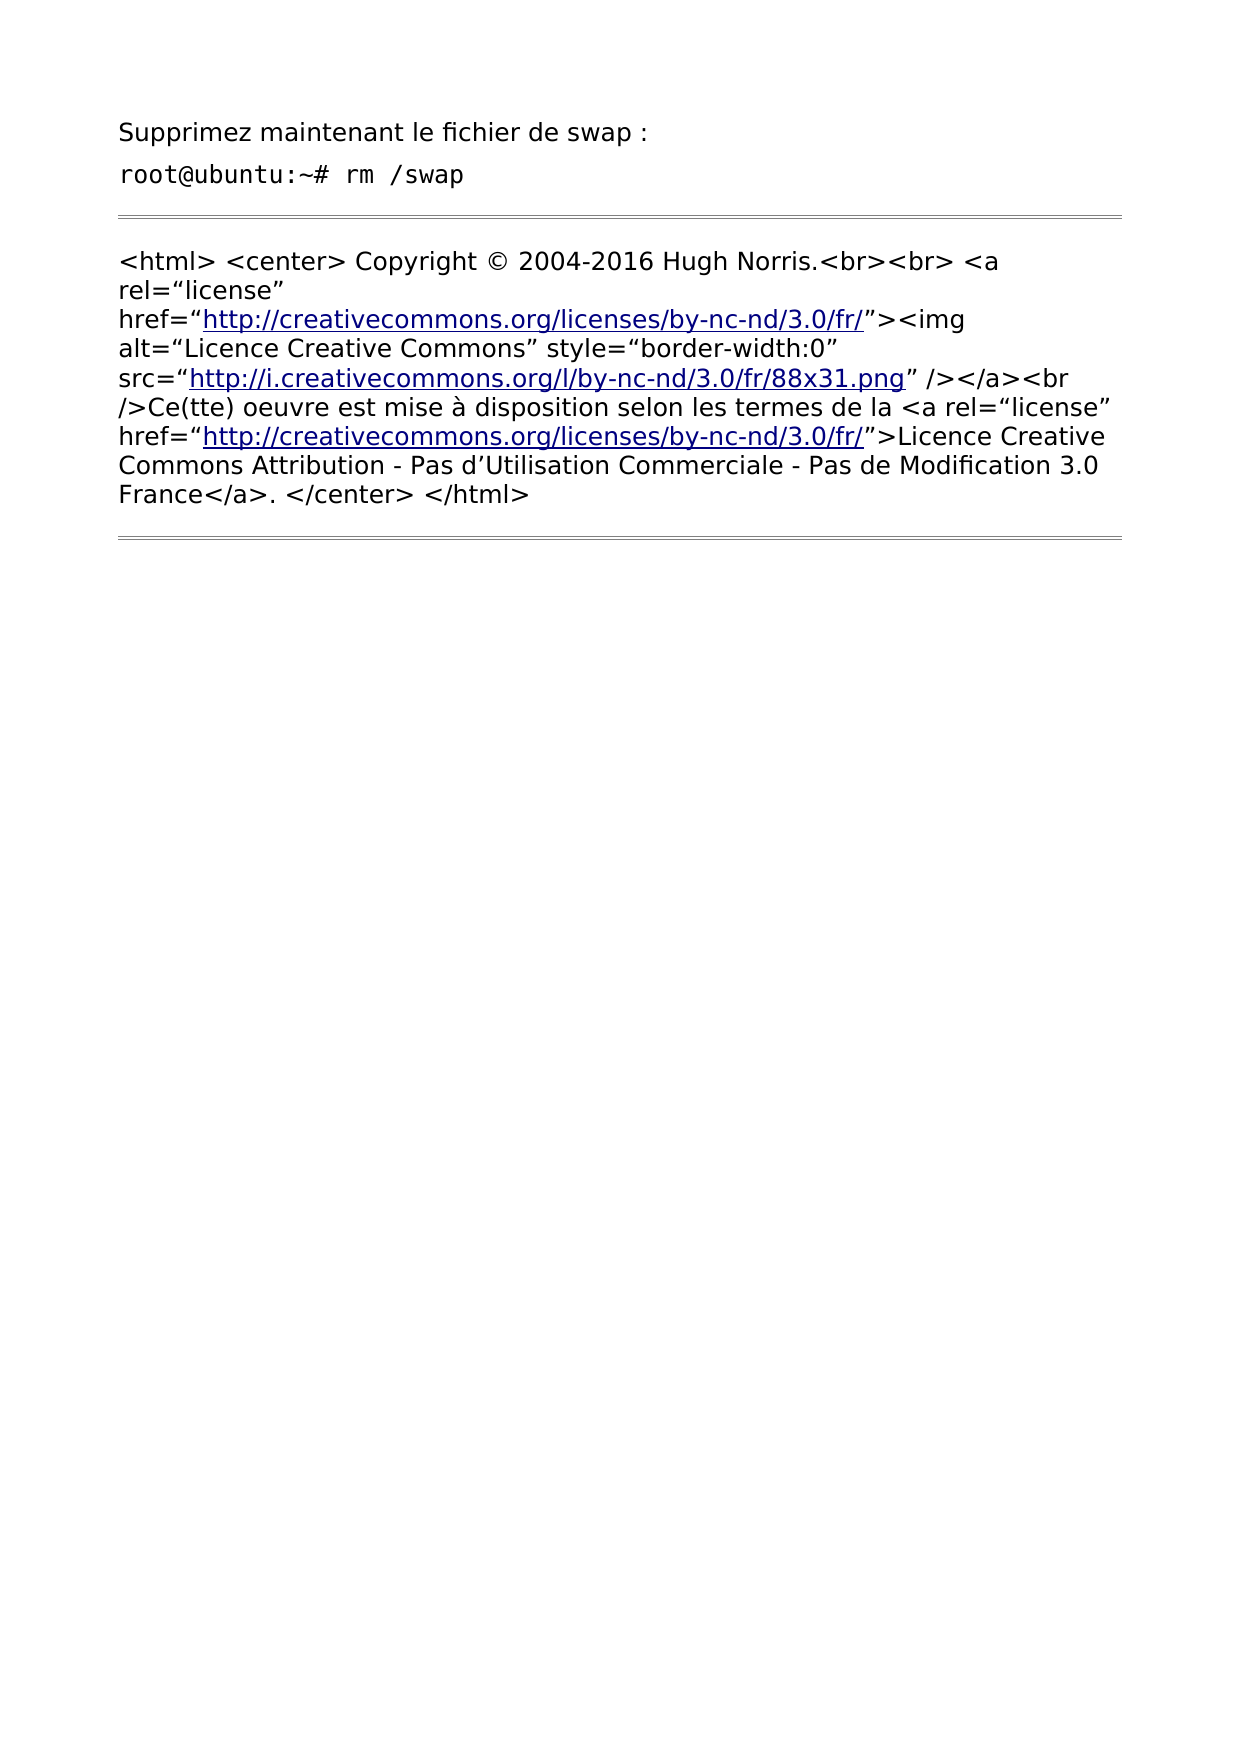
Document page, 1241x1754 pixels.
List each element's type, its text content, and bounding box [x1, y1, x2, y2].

text Supprimez maintenant le fichier de swap : [118, 118, 1122, 147]
text root@ubuntu:~# rm /swap [118, 160, 1122, 189]
text <html> <center> Copyright © 2004-2016 Hugh Norris.<br><br> <a rel=“license” href=“http://creativecommons.org/licenses/by-nc-nd/3.0/fr/”><img alt=“Licence Creative Commons” style=“border-width:0” src=“http://i.creativecommons.org/l/by-nc-nd/3.0/fr/88x31.png” /></a><br />Ce(tte) oeuvre est mise à disposition selon les termes de la <a rel=“license” href=“http://creativecommons.org/licenses/by-nc-nd/3.0/fr/”>Licence Creative Commons Attribution - Pas d’Utilisation Commerciale - Pas de Modification 3.0 France</a>. </center> </html> [118, 247, 1122, 509]
